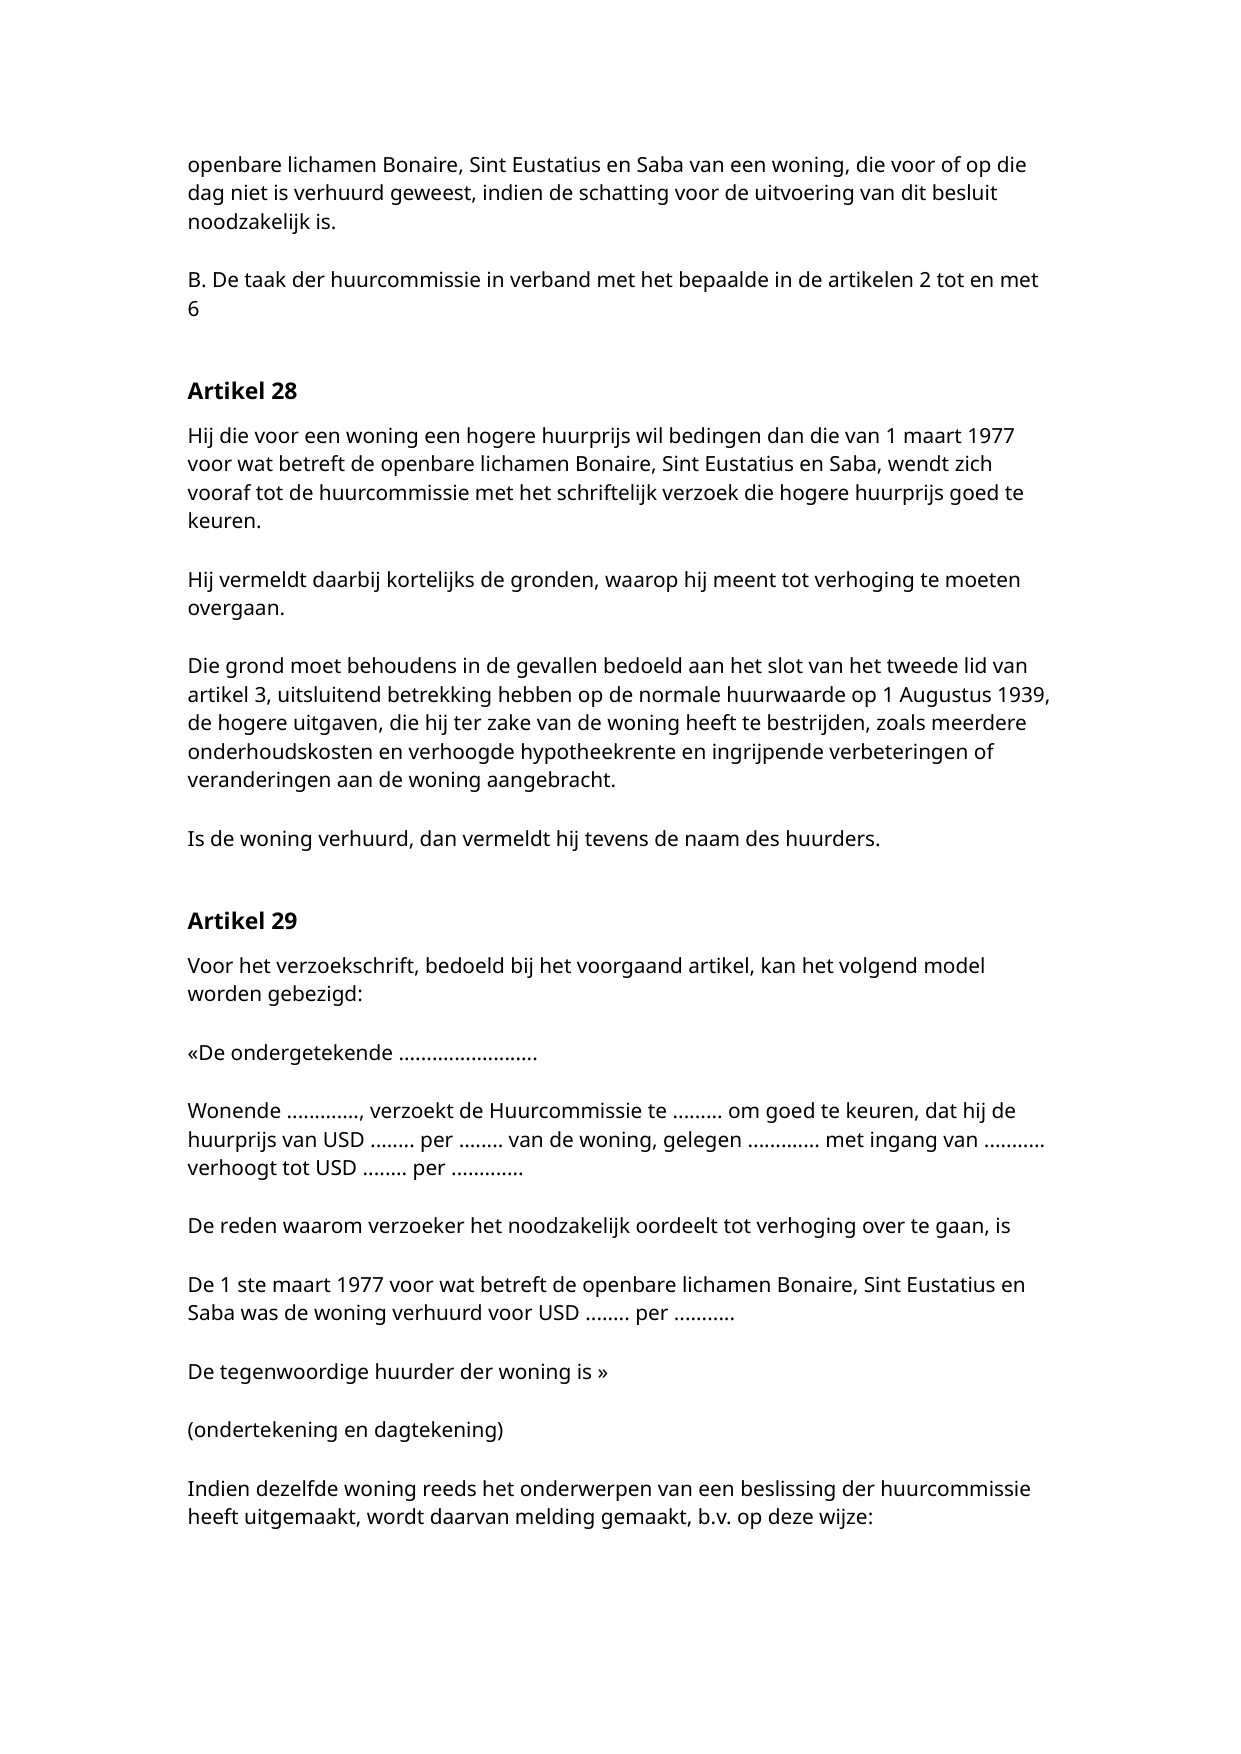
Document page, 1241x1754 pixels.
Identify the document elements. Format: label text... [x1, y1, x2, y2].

text «De ondergetekende ......................... [187, 1038, 1053, 1066]
text Die grond moet behoudens in de gevallen bedoeld aan het slot van het tweede lid van artikel 3, uitsluitend betrekking hebben op de normale huurwaarde op 1 Augustus 1939, de hogere uitgaven, die hij ter zake van de woning heeft te bestrijden, zoals meerdere onderhoudskosten en verhoogde hypotheekrente en ingrijpende verbeteringen of veranderingen aan de woning aangebracht. [187, 652, 1053, 794]
text Wonende ............., verzoekt de Huurcommissie te ......... om goed te keuren, dat hij de huurprijs van USD ........ per ........ van de woning, gelegen ............. met ingang van ........... verhoogt tot USD ........ per ............. [187, 1096, 1053, 1182]
text Is de woning verhuurd, dan vermeldt hij tevens de naam des huurders. [187, 824, 1053, 852]
text Hij die voor een woning een hogere huurprijs wil bedingen dan die van 1 maart 1977 voor wat betreft de openbare lichamen Bonaire, Sint Eustatius en Saba, wendt zich vooraf tot de huurcommissie met het schriftelijk verzoek die hogere huurprijs goed te keuren. [187, 421, 1053, 535]
text De reden waarom verzoeker het noodzakelijk oordeelt tot verhoging over te gaan, is [187, 1212, 1053, 1240]
text De tegenwoordige huurder der woning is » [187, 1357, 1053, 1385]
text Hij vermeldt daarbij kortelijks de gronden, waarop hij meent tot verhoging te moeten overgaan. [187, 565, 1053, 622]
text De 1 ste maart 1977 voor wat betreft de openbare lichamen Bonaire, Sint Eustatius en Saba was de woning verhuurd voor USD ........ per ........... [187, 1270, 1053, 1327]
subtitle B. De taak der huurcommissie in verband met het bepaalde in de artikelen 2 tot en met 6 [187, 265, 1053, 322]
text (ondertekening en dagtekening) [187, 1415, 1053, 1444]
text openbare lichamen Bonaire, Sint Eustatius en Saba van een woning, die voor of op die dag niet is verhuurd geweest, indien de schatting voor de uitvoering van dit besluit noodzakelijk is. [187, 150, 1053, 235]
text Indien dezelfde woning reeds het onderwerpen van een beslissing der huurcommissie heeft uitgemaakt, wordt daarvan melding gemaakt, b.v. op deze wijze: [187, 1474, 1053, 1531]
subtitle Artikel 29 [187, 905, 1053, 936]
subtitle Artikel 28 [187, 375, 1053, 406]
text Voor het verzoekschrift, bedoeld bij het voorgaand artikel, kan het volgend model worden gebezigd: [187, 951, 1053, 1008]
